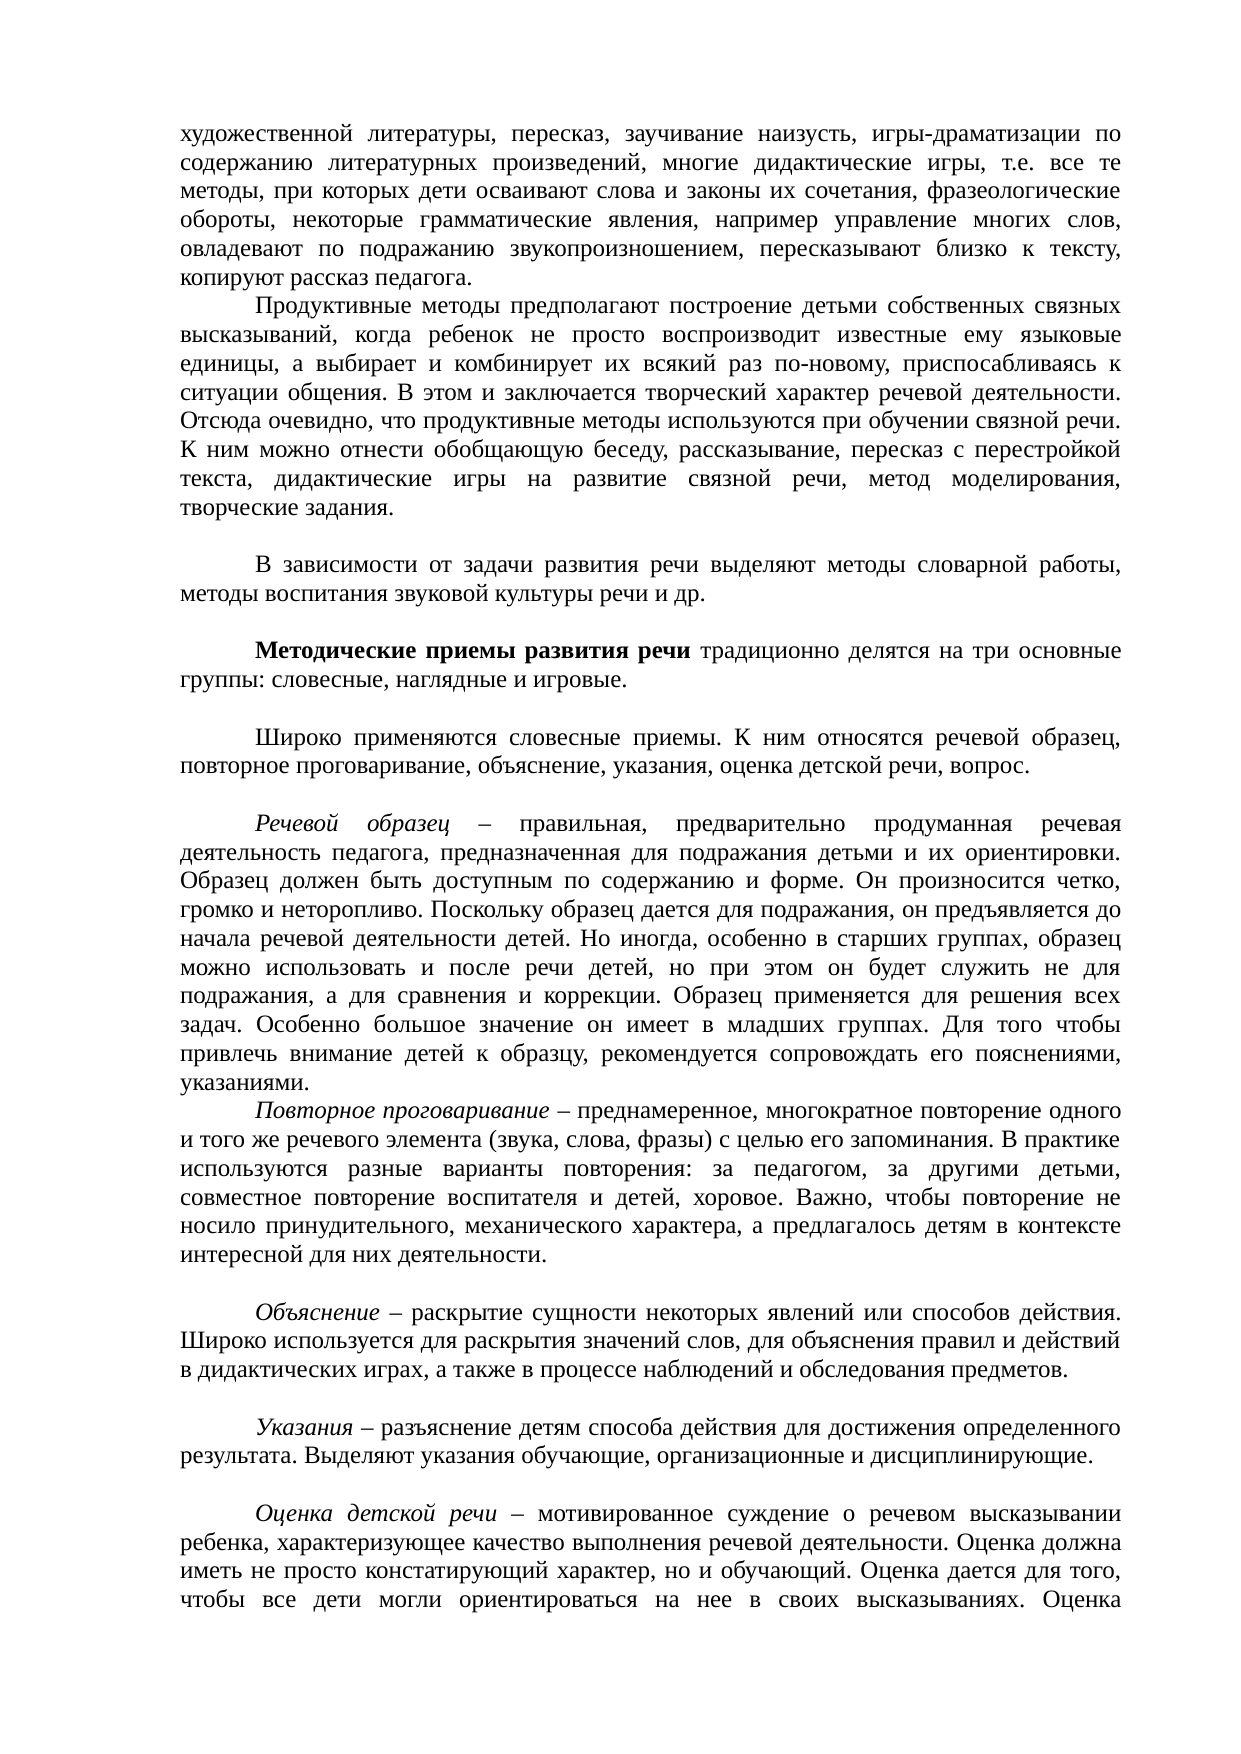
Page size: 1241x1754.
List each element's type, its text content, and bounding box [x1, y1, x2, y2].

text Широко применяются словесные приемы. К ним относятся речевой образец, повторное проговаривание, объяснение, указания, оценка детской речи, вопрос. [180, 722, 1122, 779]
text художественной литературы, пересказ, заучивание наизусть, игры-драматизации по содержанию литературных произведений, многие дидактические игры, т.е. все те методы, при которых дети осваивают слова и законы их сочетания, фразеологические обороты, некоторые грамматические явления, например управление многих слов, овладевают по подражанию звукопроизношением, пересказывают близко к тексту, копируют рассказ педагога. [180, 118, 1122, 291]
text Продуктивные методы предполагают построение детьми собственных связных высказываний, когда ребенок не просто воспроизводит известные ему языковые единицы, а выбирает и комбинирует их всякий раз по-новому, приспосабливаясь к ситуации общения. В этом и заключается творческий характер речевой деятельности. Отсюда очевидно, что продуктивные методы используются при обучении связной речи. К ним можно отнести обобщающую беседу, рассказывание, пересказ с перестройкой текста, дидактические игры на развитие связной речи, метод моделирования, творческие задания. [180, 291, 1122, 521]
text Речевой образец – правильная, предварительно продуманная речевая деятельность педагога, предназначенная для подражания детьми и их ориентировки. Образец должен быть доступным по содержанию и форме. Он произносится четко, громко и неторопливо. Поскольку образец дается для подражания, он предъявляется до начала речевой деятельности детей. Но иногда, особенно в старших группах, образец можно использовать и после речи детей, но при этом он будет служить не для подражания, а для сравнения и коррекции. Образец применяется для решения всех задач. Особенно большое значение он имеет в младших группах. Для того чтобы привлечь внимание детей к образцу, рекомендуется сопровождать его пояснениями, указаниями. [180, 808, 1122, 1096]
text Объяснение – раскрытие сущности некоторых явлений или способов действия. Широко используется для раскрытия значений слов, для объяснения правил и действий в дидактических играх, а также в процессе наблюдений и обследования предметов. [180, 1297, 1122, 1383]
text Методические приемы развития речи традиционно делятся на три основные группы: словесные, наглядные и игровые. [180, 636, 1122, 693]
text Повторное проговаривание – преднамеренное, многократное повторение одного и того же речевого элемента (звука, слова, фразы) с целью его запоминания. В практике используются разные варианты повторения: за педагогом, за другими детьми, совместное повторение воспитателя и детей, хоровое. Важно, чтобы повторение не носило принудительного, механического характера, а предлагалось детям в контексте интересной для них деятельности. [180, 1096, 1122, 1268]
text В зависимости от задачи развития речи выделяют методы словарной работы, методы воспитания звуковой культуры речи и др. [180, 549, 1122, 607]
text Оценка детской речи – мотивированное суждение о речевом высказывании ребенка, характеризующее качество выполнения речевой деятельности. Оценка должна иметь не просто констатирующий характер, но и обучающий. Оценка дается для того, чтобы все дети могли ориентироваться на нее в своих высказываниях. Оценка [180, 1498, 1122, 1613]
text Указания – разъяснение детям способа действия для достижения определенного результата. Выделяют указания обучающие, организационные и дисциплинирующие. [180, 1412, 1122, 1469]
